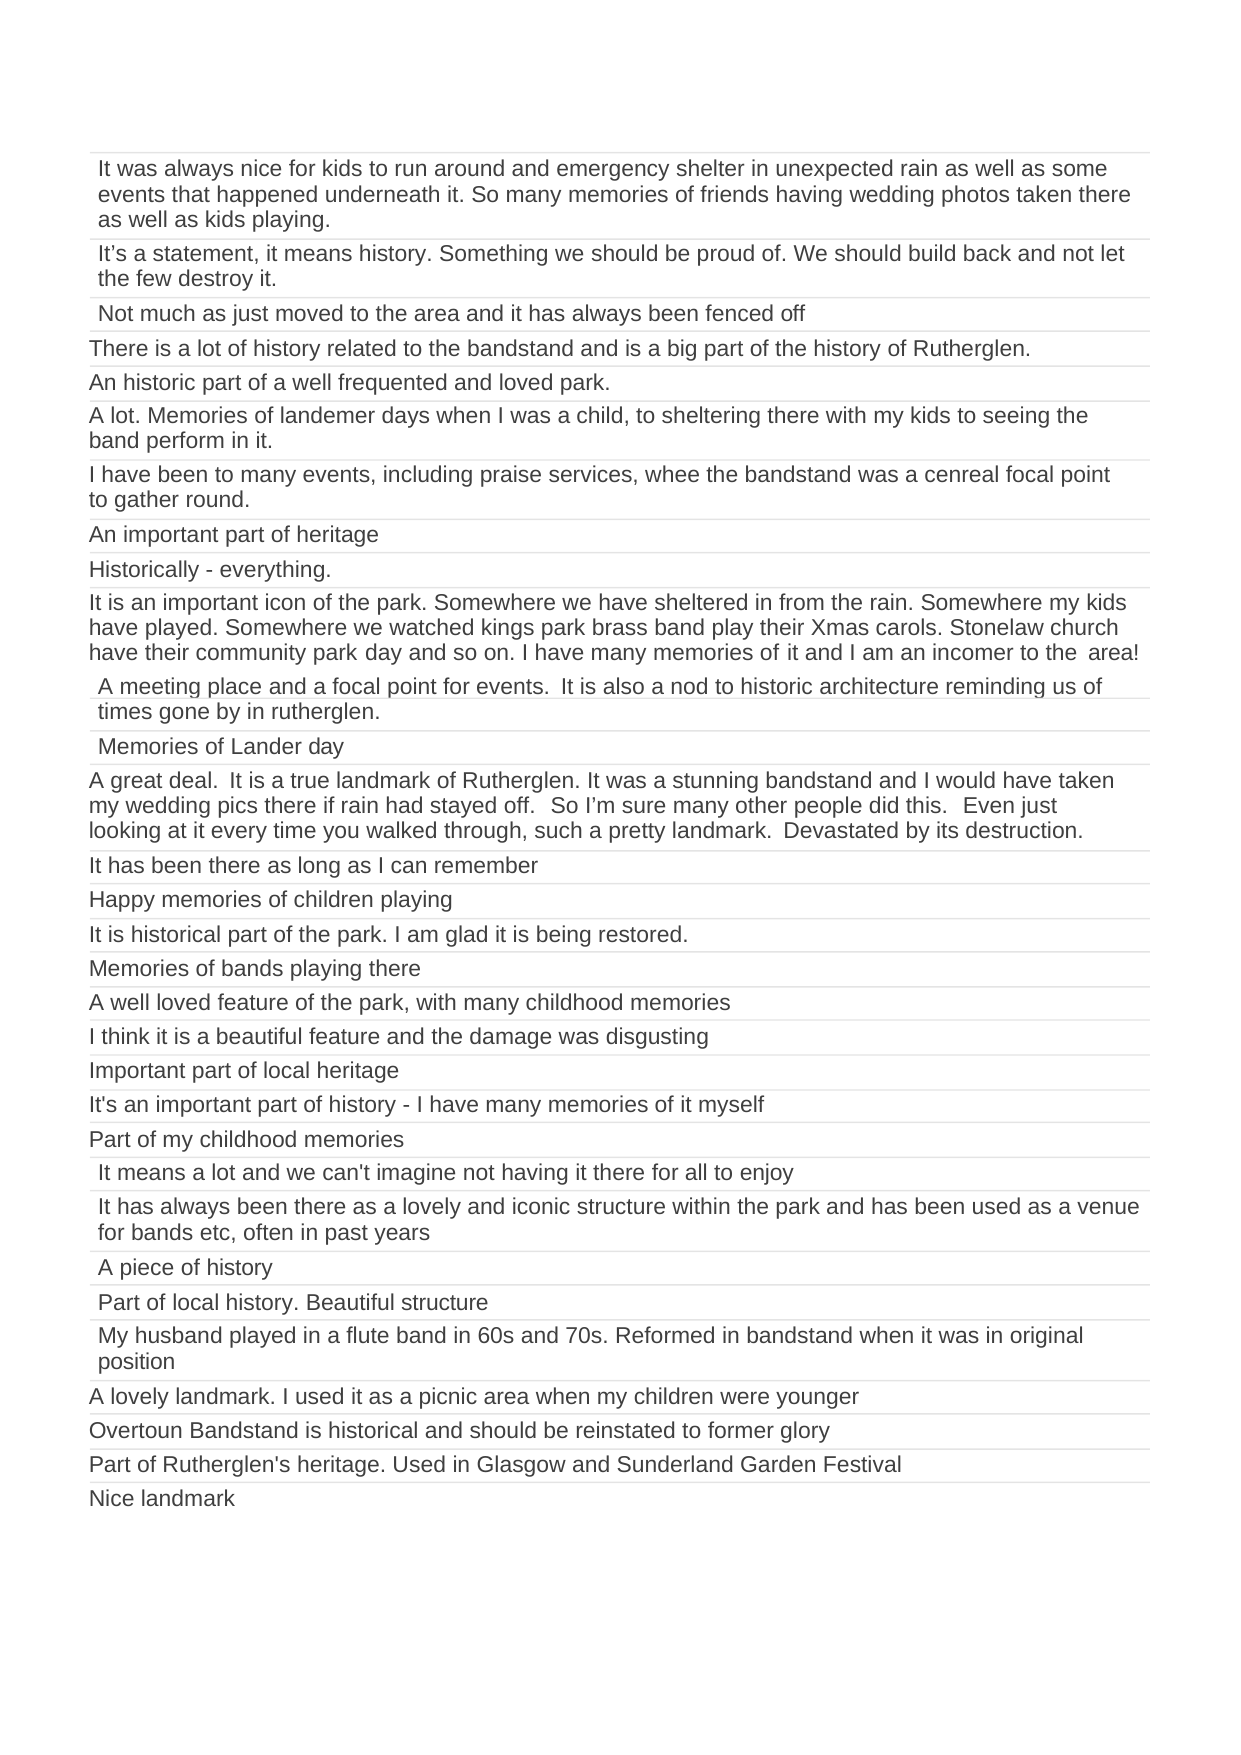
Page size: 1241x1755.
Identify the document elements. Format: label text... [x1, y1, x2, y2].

text It means a lot and we can't imagine not having it there for all to enjoy [98, 1160, 1152, 1186]
text It has always been there as a lovely and iconic structure within the park and has been used as a venue for bands etc, often in past years [98, 1195, 1152, 1245]
text It's an important part of history - I have many memories of it myself Part of my childhood memories [88, 1091, 812, 1152]
text It is an important icon of the park. Somewhere we have sheltered in from the rain. Somewhere my kids have played. Somewhere we watched kings park brass band play their Xmas carols. Stonelaw church have their community park day and so on. I have many memories of it and I am an incomer to the area! [88, 590, 1139, 665]
text Part of Rutherglen's heritage. Used in Glasgow and Sunderland Garden Festival Nice landmark [88, 1451, 953, 1512]
text A lovely landmark. I used it as a picnic area when my children were younger Overtoun Bandstand is historical and should be reinstated to former glory [88, 1383, 953, 1443]
text A well loved feature of the park, with many childhood memories I think it is a beautiful feature and the damage was disgusting Important part of local heritage [88, 989, 743, 1084]
text It is historical part of the park. I am glad it is being restored. Memories of bands playing there [88, 921, 773, 981]
text I have been to many events, including praise services, whee the bandstand was a cenreal focal point to gather round. [88, 463, 1128, 513]
text It has been there as long as I can remember Happy memories of children playing [88, 852, 592, 913]
text A piece of history [98, 1253, 1152, 1280]
text My husband played in a flute band in 60s and 70s. Reformed in bandstand when it was in original position [98, 1324, 1152, 1374]
text There is a lot of history related to the bandstand and is a big part of the history of Rutherglen. An historic part of a well frequented and loved park. [88, 335, 1065, 395]
text An important part of heritage Historically - everything. [88, 521, 470, 582]
text Part of local history. Beautiful structure [98, 1288, 1152, 1315]
text A meeting place and a focal point for events. It is also a nod to historic architecture reminding us of times gone by in rutherglen. [98, 674, 1152, 724]
text Memories of Lander day [98, 733, 1152, 759]
text It was always nice for kids to run around and emergency shelter in unexpected rain as well as some events that happened underneath it. So many memories of friends having wedding photos taken there as well as kids playing. [98, 157, 1152, 232]
text A great deal. It is a true landmark of Rutherglen. It was a stunning bandstand and I would have taken my wedding pics there if rain had stayed off. So I’m sure many other people did this. Even just looking at it every time you walked through, such a pretty landmark. Devastated by its destruction. [88, 768, 1128, 844]
text It’s a statement, it means history. Something we should be proud of. We should build back and not let the few destroy it. [98, 241, 1152, 291]
text Not much as just moved to the area and it has always been fenced off [98, 300, 1152, 326]
text A lot. Memories of landemer days when I was a child, to sheltering there with my kids to seeing the band perform in it. [88, 403, 1142, 453]
